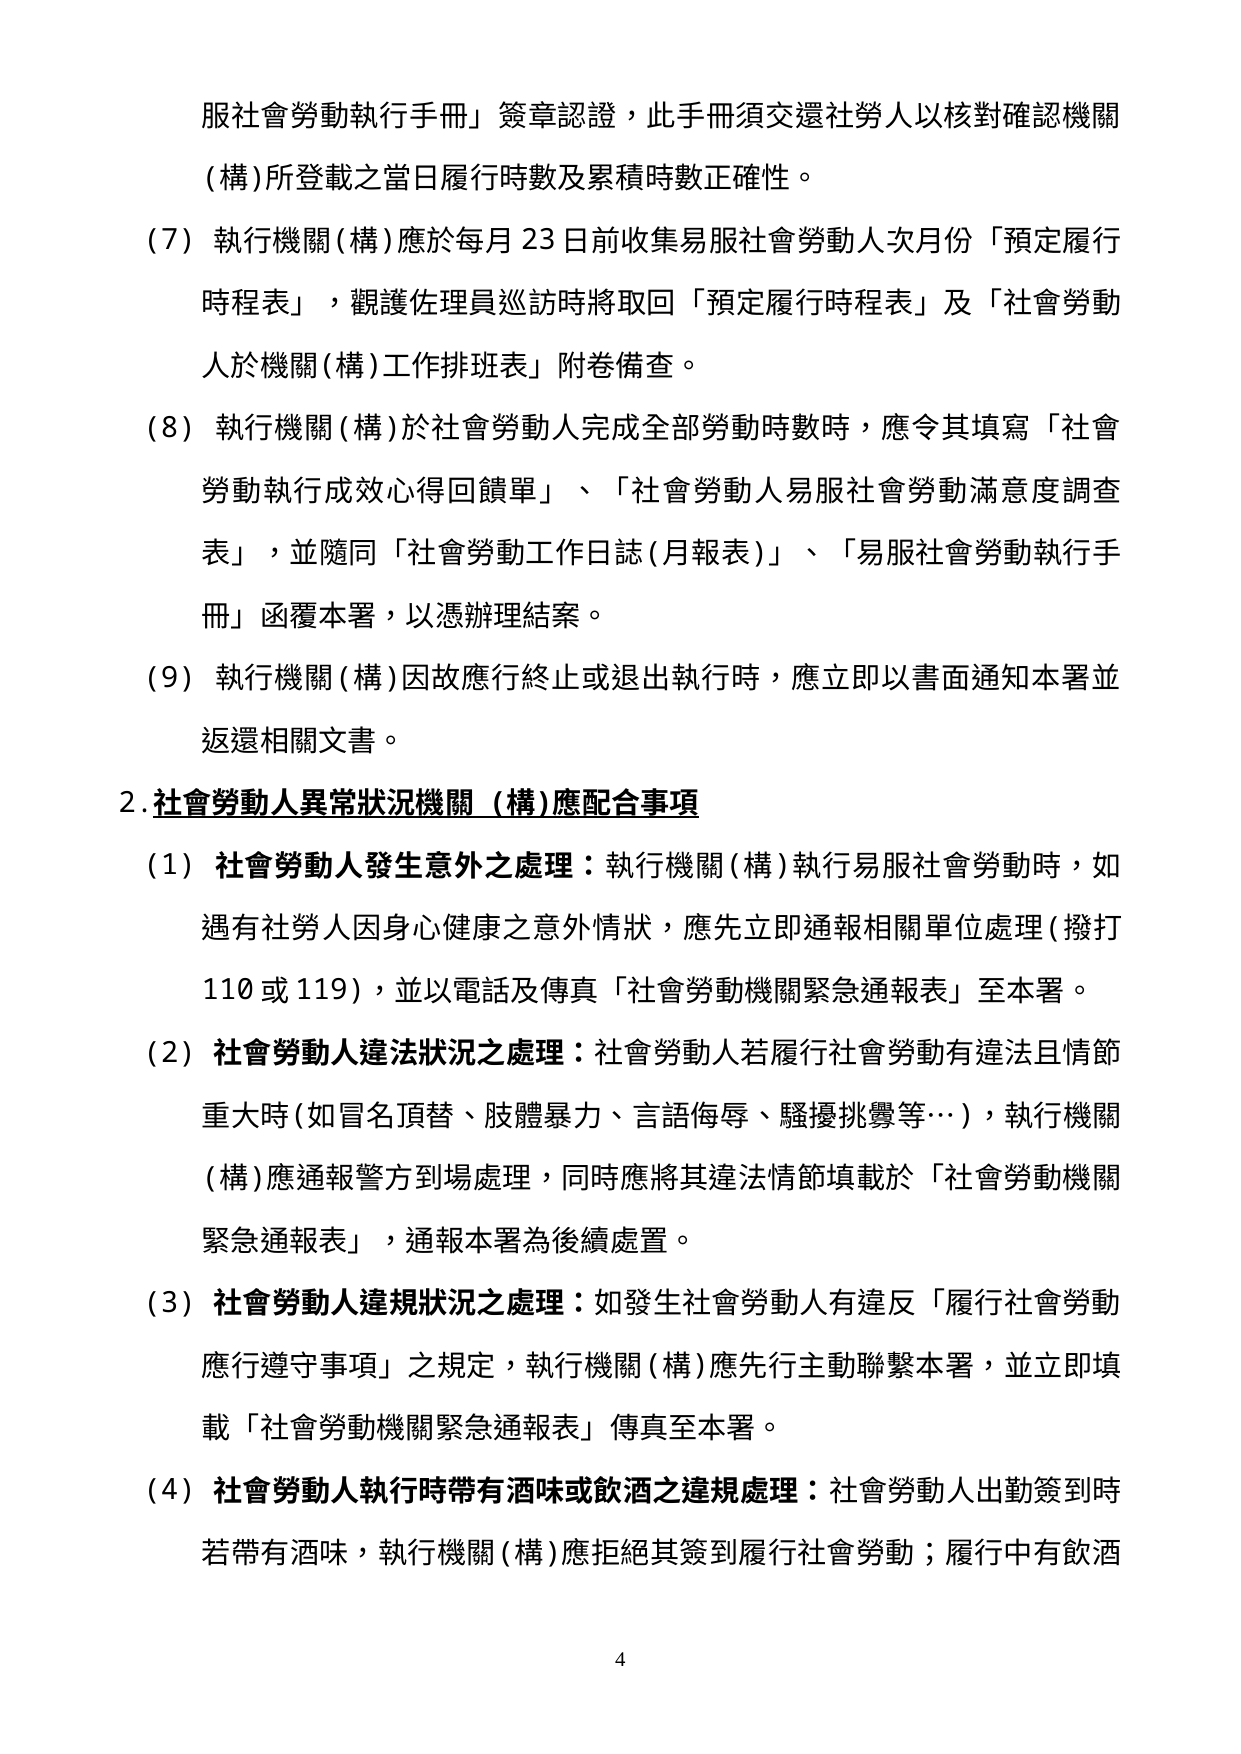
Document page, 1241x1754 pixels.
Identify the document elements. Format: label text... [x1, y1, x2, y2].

text 服社會勞動執行手冊」簽章認證，此手冊須交還社勞人以核對確認機關(構)所登載之當日履行時數及累積時數正確性。 [143, 72, 1122, 197]
text (9) 執行機關(構)因故應行終止或退出執行時，應立即以書面通知本署並返還相關文書。 [143, 634, 1122, 759]
text (2) 社會勞動人違法狀況之處理：社會勞動人若履行社會勞動有違法且情節重大時(如冒名頂替、肢體暴力、言語侮辱、騷擾挑釁等…)，執行機關(構)應通報警方到場處理，同時應將其違法情節填載於「社會勞動機關緊急通報表」，通報本署為後續處置。 [143, 1009, 1122, 1259]
text (7) 執行機關(構)應於每月23日前收集易服社會勞動人次月份「預定履行時程表」，觀護佐理員巡訪時將取回「預定履行時程表」及「社會勞動人於機關(構)工作排班表」附卷備查。 [143, 197, 1122, 384]
text (4) 社會勞動人執行時帶有酒味或飲酒之違規處理：社會勞動人出勤簽到時若帶有酒味，執行機關(構)應拒絕其簽到履行社會勞動；履行中有飲酒 [143, 1447, 1122, 1572]
text (8) 執行機關(構)於社會勞動人完成全部勞動時數時，應令其填寫「社會勞動執行成效心得回饋單」、「社會勞動人易服社會勞動滿意度調查表」，並隨同「社會勞動工作日誌(月報表)」、「易服社會勞動執行手冊」函覆本署，以憑辦理結案。 [143, 384, 1122, 634]
text 2.社會勞動人異常狀況機關 (構)應配合事項 [118, 759, 1122, 822]
text (3) 社會勞動人違規狀況之處理：如發生社會勞動人有違反「履行社會勞動應行遵守事項」之規定，執行機關(構)應先行主動聯繫本署，並立即填載「社會勞動機關緊急通報表」傳真至本署。 [143, 1259, 1122, 1447]
text (1) 社會勞動人發生意外之處理：執行機關(構)執行易服社會勞動時，如遇有社勞人因身心健康之意外情狀，應先立即通報相關單位處理(撥打110或119)，並以電話及傳真「社會勞動機關緊急通報表」至本署。 [143, 822, 1122, 1009]
